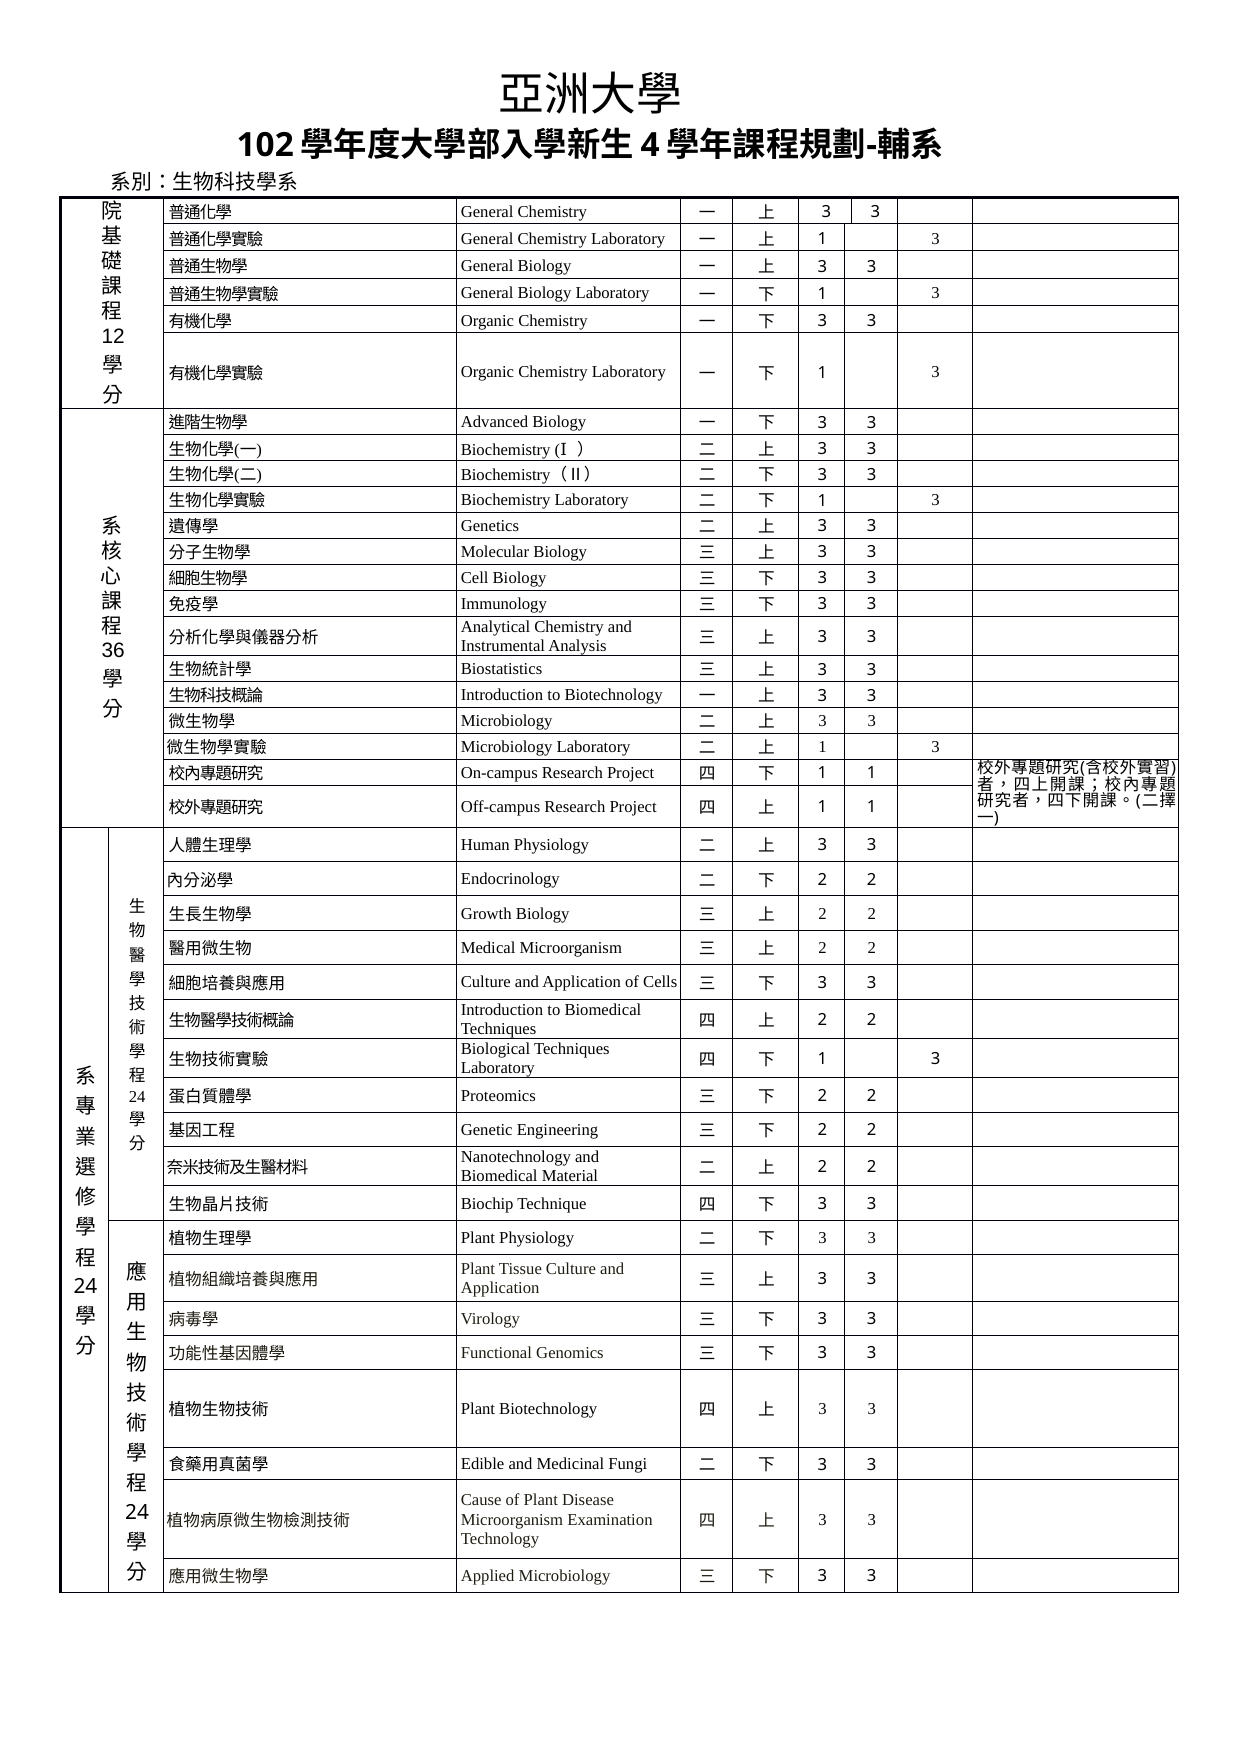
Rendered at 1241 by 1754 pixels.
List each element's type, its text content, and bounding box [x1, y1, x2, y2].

table_cell 三 [681, 656, 732, 681]
table_cell Plant Biotechnology [457, 1370, 680, 1447]
table_cell 2 [799, 1078, 844, 1112]
table_cell 下 [733, 591, 798, 616]
table_cell 3 [845, 565, 897, 590]
table_cell 生長生物學 [164, 896, 456, 930]
table_cell 3 [799, 591, 844, 616]
table_cell 二 [681, 513, 732, 538]
table_cell Introduction to Biomedical Techniques [457, 1000, 680, 1038]
table_cell [898, 513, 972, 538]
table_cell 系 專 業 選 修 學 程 24 學 分 [62, 828, 108, 1592]
table_cell 人體生理學 [164, 828, 456, 861]
table_cell [898, 1221, 972, 1254]
table_cell 3 [799, 1302, 844, 1335]
table_cell 3 [845, 1559, 897, 1592]
table_cell [973, 862, 1178, 895]
table_cell 2 [799, 1147, 844, 1185]
table_cell Cause of Plant Disease Microorganism Examination Technology [457, 1480, 680, 1557]
table_cell 二 [681, 708, 732, 733]
table_cell 細胞培養與應用 [164, 965, 456, 998]
table_cell 有機化學 [164, 306, 456, 332]
table_cell 3 [799, 513, 844, 538]
table_cell 分子生物學 [164, 539, 456, 564]
table_header 上 [733, 199, 798, 223]
table_cell 上 [733, 1000, 798, 1038]
table_cell [973, 1078, 1178, 1112]
table_cell [973, 965, 1178, 998]
table_cell 四 [681, 1370, 732, 1447]
table_cell Analytical Chemistry and Instrumental Analysis [457, 617, 680, 655]
table_cell 內分泌學 [164, 862, 456, 895]
table_cell 醫用微生物 [164, 931, 456, 964]
table_cell [898, 435, 972, 460]
table_cell Microbiology [457, 708, 680, 733]
table_cell [898, 682, 972, 707]
table_cell [898, 461, 972, 486]
table_cell 3 [845, 539, 897, 564]
table_cell 2 [845, 1147, 897, 1185]
table_cell 3 [845, 409, 897, 434]
table_cell 1 [799, 1039, 844, 1077]
table_cell 校外專題研究 [164, 786, 456, 827]
table_cell 微生物學實驗 [164, 734, 456, 759]
table_cell 二 [681, 734, 732, 759]
table_cell 3 [799, 539, 844, 564]
table_cell 下 [733, 1078, 798, 1112]
table_cell 3 [898, 279, 972, 305]
table_cell 上 [733, 251, 798, 278]
table_cell [898, 591, 972, 616]
table_cell 1 [799, 487, 844, 512]
table_cell Microbiology Laboratory [457, 734, 680, 759]
table_cell [898, 1147, 972, 1185]
table_cell Biological Techniques Laboratory [457, 1039, 680, 1077]
table_cell [973, 224, 1178, 250]
table_cell 植物生理學 [164, 1221, 456, 1254]
table_cell [973, 828, 1178, 861]
table_cell 生物科技概論 [164, 682, 456, 707]
table_cell 3 [845, 513, 897, 538]
table_cell 三 [681, 1078, 732, 1112]
table_cell [898, 1448, 972, 1479]
table_cell 二 [681, 1221, 732, 1254]
table_cell [898, 1370, 972, 1447]
table_cell 上 [733, 896, 798, 930]
table_cell 基因工程 [164, 1113, 456, 1146]
table_cell Plant Tissue Culture and Application [457, 1255, 680, 1301]
table_cell [845, 487, 897, 512]
table_cell General Biology [457, 251, 680, 278]
table_cell 三 [681, 539, 732, 564]
table_header General Chemistry [457, 199, 680, 223]
table_cell 3 [845, 1302, 897, 1335]
table_cell 植物生物技術 [164, 1370, 456, 1447]
table_cell 2 [845, 931, 897, 964]
table_cell 2 [845, 896, 897, 930]
table_cell 3 [845, 682, 897, 707]
table_cell 上 [733, 931, 798, 964]
table_cell 上 [733, 1255, 798, 1301]
table_cell 3 [845, 591, 897, 616]
table_cell 三 [681, 565, 732, 590]
table_cell 3 [898, 1039, 972, 1077]
table_cell 分析化學與儀器分析 [164, 617, 456, 655]
table_cell 下 [733, 1302, 798, 1335]
table_cell [973, 435, 1178, 460]
table_cell 蛋白質體學 [164, 1078, 456, 1112]
table_cell 三 [681, 896, 732, 930]
table_cell [973, 565, 1178, 590]
table_cell [898, 1186, 972, 1220]
table_cell [898, 931, 972, 964]
table_cell [973, 1448, 1178, 1479]
table_cell [973, 306, 1178, 332]
table_cell 2 [845, 1078, 897, 1112]
table_cell 二 [681, 435, 732, 460]
table_cell 1 [845, 786, 897, 827]
table_cell 3 [898, 224, 972, 250]
table_cell [973, 708, 1178, 733]
table_cell 3 [799, 251, 844, 278]
table_cell Organic Chemistry [457, 306, 680, 332]
table_cell 3 [799, 708, 844, 733]
table_cell [973, 896, 1178, 930]
table_cell 3 [799, 1370, 844, 1447]
table_cell 3 [845, 965, 897, 998]
table_cell 3 [799, 1186, 844, 1220]
table_cell 進階生物學 [164, 409, 456, 434]
table_cell [973, 1113, 1178, 1146]
table_cell 功能性基因體學 [164, 1336, 456, 1368]
table_cell 3 [799, 409, 844, 434]
table_cell [973, 931, 1178, 964]
table_cell 3 [845, 306, 897, 332]
table_cell 3 [799, 1559, 844, 1592]
table_cell [898, 896, 972, 930]
table_cell [973, 1302, 1178, 1335]
table_cell [973, 1255, 1178, 1301]
table_cell [973, 279, 1178, 305]
table_header 院 基 礎 課 程 12 學 分 [62, 199, 163, 408]
table_cell [973, 1370, 1178, 1447]
table_cell 植物病原微生物檢測技術 [164, 1480, 456, 1557]
table_cell 3 [845, 708, 897, 733]
table_cell Immunology [457, 591, 680, 616]
table_cell 3 [799, 1448, 844, 1479]
table_cell 有機化學實驗 [164, 333, 456, 408]
table_cell 三 [681, 931, 732, 964]
table_cell 2 [845, 862, 897, 895]
table_cell 下 [733, 487, 798, 512]
text 102學年度大學部入學新生4學年課程規劃-輔系 [6, 120, 1174, 166]
table_header [898, 199, 972, 223]
table_cell [973, 656, 1178, 681]
table_cell 3 [845, 435, 897, 460]
table_cell 四 [681, 1000, 732, 1038]
table_cell 普通化學實驗 [164, 224, 456, 250]
table_cell [973, 513, 1178, 538]
table_cell 生物化學實驗 [164, 487, 456, 512]
table_cell 奈米技術及生醫材料 [164, 1147, 456, 1185]
table_cell 下 [733, 333, 798, 408]
table_cell [898, 617, 972, 655]
table_cell [898, 1078, 972, 1112]
table_cell 3 [898, 734, 972, 759]
table_cell 下 [733, 306, 798, 332]
table_cell Biochemistry (Ⅰ） [457, 435, 680, 460]
table_cell [973, 1221, 1178, 1254]
table_cell [898, 708, 972, 733]
table_cell [973, 1147, 1178, 1185]
table_cell 生物統計學 [164, 656, 456, 681]
table_cell [845, 224, 897, 250]
table_cell On-campus Research Project [457, 760, 680, 785]
table_cell 3 [799, 1221, 844, 1254]
table_cell 三 [681, 1255, 732, 1301]
table_cell 下 [733, 1448, 798, 1479]
table_cell 3 [845, 1221, 897, 1254]
table_cell [973, 617, 1178, 655]
table_cell Molecular Biology [457, 539, 680, 564]
table_cell [898, 1480, 972, 1557]
table_cell 3 [845, 828, 897, 861]
table_cell [973, 539, 1178, 564]
table_cell 上 [733, 539, 798, 564]
table_cell Growth Biology [457, 896, 680, 930]
table_cell 二 [681, 461, 732, 486]
table_cell 下 [733, 1336, 798, 1368]
table_cell Genetics [457, 513, 680, 538]
table_cell 3 [845, 617, 897, 655]
table_cell 病毒學 [164, 1302, 456, 1335]
table_cell 上 [733, 1370, 798, 1447]
table_cell [973, 1559, 1178, 1592]
table_cell 3 [898, 333, 972, 408]
table_cell [898, 1559, 972, 1592]
table_cell [973, 1480, 1178, 1557]
text 系別：生物科技學系 [110, 166, 1118, 196]
table_cell 3 [799, 828, 844, 861]
table_cell 2 [845, 1000, 897, 1038]
table_header [973, 199, 1178, 223]
table_cell 一 [681, 333, 732, 408]
table_cell 下 [733, 760, 798, 785]
table_cell [973, 734, 1178, 759]
table_cell 二 [681, 1147, 732, 1185]
table_cell 3 [845, 251, 897, 278]
table_cell 一 [681, 682, 732, 707]
table_cell 2 [845, 1113, 897, 1146]
table_cell [898, 862, 972, 895]
table_cell Plant Physiology [457, 1221, 680, 1254]
table_cell 一 [681, 279, 732, 305]
table_cell [973, 1000, 1178, 1038]
table_cell 應 用 生 物 技 術 學 程 24 學 分 [109, 1221, 163, 1592]
table_cell [845, 333, 897, 408]
table_cell [973, 409, 1178, 434]
table_cell 四 [681, 786, 732, 827]
table_cell 四 [681, 1186, 732, 1220]
table_cell [973, 682, 1178, 707]
table_cell Introduction to Biotechnology [457, 682, 680, 707]
table_header 3 [799, 199, 851, 223]
table_cell Edible and Medicinal Fungi [457, 1448, 680, 1479]
table_cell 生物醫學技術概論 [164, 1000, 456, 1038]
table_cell 系 核 心 課 程 36 學 分 [62, 409, 163, 827]
text 亞洲大學 [6, 74, 1174, 120]
table_cell [898, 565, 972, 590]
table_cell 下 [733, 279, 798, 305]
table_cell Biostatistics [457, 656, 680, 681]
table_cell 生物化學(一) [164, 435, 456, 460]
table_cell 二 [681, 487, 732, 512]
table_cell Genetic Engineering [457, 1113, 680, 1146]
table_cell 下 [733, 1039, 798, 1077]
table_cell Nanotechnology and Biomedical Material [457, 1147, 680, 1185]
table_cell 下 [733, 862, 798, 895]
table_cell 生 物 醫 學 技 術 學 程 24 學 分 [109, 828, 163, 1220]
table_cell 3 [799, 682, 844, 707]
table_cell 一 [681, 409, 732, 434]
table_cell 上 [733, 435, 798, 460]
table_cell [898, 306, 972, 332]
table_cell [898, 1336, 972, 1368]
table_cell 二 [681, 1448, 732, 1479]
table_cell [973, 461, 1178, 486]
table_cell [973, 1186, 1178, 1220]
table_cell General Chemistry Laboratory [457, 224, 680, 250]
table_cell [973, 1039, 1178, 1077]
table_cell Medical Microorganism [457, 931, 680, 964]
table_cell 2 [799, 862, 844, 895]
table_cell 1 [845, 760, 897, 785]
table_cell [898, 1113, 972, 1146]
table_cell Virology [457, 1302, 680, 1335]
table_cell 2 [799, 931, 844, 964]
table_cell 下 [733, 565, 798, 590]
table_cell [973, 487, 1178, 512]
table_cell 上 [733, 682, 798, 707]
table_cell 3 [799, 617, 844, 655]
table_cell 上 [733, 786, 798, 827]
table_cell 細胞生物學 [164, 565, 456, 590]
table_cell [973, 251, 1178, 278]
table_cell 2 [799, 1000, 844, 1038]
table_cell 植物組織培養與應用 [164, 1255, 456, 1301]
table_cell [973, 591, 1178, 616]
table_cell 一 [681, 306, 732, 332]
table_cell 3 [799, 435, 844, 460]
table_cell [898, 828, 972, 861]
table_cell 三 [681, 965, 732, 998]
table_cell 3 [845, 656, 897, 681]
table_cell 3 [845, 1186, 897, 1220]
table_cell 三 [681, 1113, 732, 1146]
table_cell 下 [733, 1221, 798, 1254]
table_cell Applied Microbiology [457, 1559, 680, 1592]
table_cell 3 [799, 965, 844, 998]
table_cell [898, 786, 972, 827]
table_cell [845, 1039, 897, 1077]
table_cell [973, 1336, 1178, 1368]
table_cell Advanced Biology [457, 409, 680, 434]
table_cell 校外專題研究(含校外實習)者，四上開課；校內專題研究者，四下開課。(二擇一) [973, 760, 1178, 827]
table_cell [898, 251, 972, 278]
table_cell 2 [799, 896, 844, 930]
table_cell Biochemistry Laboratory [457, 487, 680, 512]
table_cell 上 [733, 828, 798, 861]
table_cell 3 [799, 1480, 844, 1557]
table_cell 3 [845, 1448, 897, 1479]
table_cell 3 [799, 565, 844, 590]
table_cell 下 [733, 461, 798, 486]
table_header 普通化學 [164, 199, 456, 223]
table_cell 1 [799, 279, 844, 305]
table_cell 三 [681, 1302, 732, 1335]
table_cell 上 [733, 708, 798, 733]
table_cell 四 [681, 1039, 732, 1077]
table_cell [898, 760, 972, 785]
table_cell 下 [733, 409, 798, 434]
table_cell 3 [898, 487, 972, 512]
table_cell 3 [845, 1336, 897, 1368]
table_cell 普通生物學實驗 [164, 279, 456, 305]
table_cell 3 [799, 1336, 844, 1368]
table_cell 3 [799, 1255, 844, 1301]
table_cell General Biology Laboratory [457, 279, 680, 305]
table_cell 1 [799, 333, 844, 408]
table_cell 3 [845, 1480, 897, 1557]
table_cell 二 [681, 828, 732, 861]
table_cell 3 [799, 461, 844, 486]
table_cell 3 [845, 461, 897, 486]
table_cell 食藥用真菌學 [164, 1448, 456, 1479]
table_cell 應用微生物學 [164, 1559, 456, 1592]
table_cell 上 [733, 1480, 798, 1557]
table_cell Proteomics [457, 1078, 680, 1112]
table_cell Off-campus Research Project [457, 786, 680, 827]
table_cell 一 [681, 224, 732, 250]
table_cell Organic Chemistry Laboratory [457, 333, 680, 408]
table_cell [898, 965, 972, 998]
table_cell 上 [733, 513, 798, 538]
table_cell 上 [733, 224, 798, 250]
table_cell 下 [733, 1113, 798, 1146]
table_cell Human Physiology [457, 828, 680, 861]
table_cell 三 [681, 1559, 732, 1592]
table_cell 3 [845, 1370, 897, 1447]
table_cell Endocrinology [457, 862, 680, 895]
table_cell Biochip Technique [457, 1186, 680, 1220]
table_cell [898, 656, 972, 681]
table_cell Functional Genomics [457, 1336, 680, 1368]
table_cell [898, 1302, 972, 1335]
table_cell 1 [799, 224, 844, 250]
table_header 3 [852, 199, 897, 223]
table_cell 3 [845, 1255, 897, 1301]
table_cell 生物技術實驗 [164, 1039, 456, 1077]
table_cell 下 [733, 1559, 798, 1592]
table_cell [898, 1000, 972, 1038]
table_cell Biochemistry（Ⅱ） [457, 461, 680, 486]
table_cell [898, 1255, 972, 1301]
table_cell 免疫學 [164, 591, 456, 616]
table_cell [973, 333, 1178, 408]
table_cell 下 [733, 965, 798, 998]
table_cell 生物晶片技術 [164, 1186, 456, 1220]
table_cell 三 [681, 591, 732, 616]
table_cell 生物化學(二) [164, 461, 456, 486]
table_cell 遺傳學 [164, 513, 456, 538]
table_cell 一 [681, 251, 732, 278]
table_cell Cell Biology [457, 565, 680, 590]
table_header 一 [681, 199, 732, 223]
table_cell 校內專題研究 [164, 760, 456, 785]
table_cell 三 [681, 1336, 732, 1368]
table_cell 微生物學 [164, 708, 456, 733]
table_cell 下 [733, 1186, 798, 1220]
table_cell [845, 734, 897, 759]
table_cell 1 [799, 760, 844, 785]
table_cell 上 [733, 656, 798, 681]
table_cell 3 [799, 656, 844, 681]
table_cell 普通生物學 [164, 251, 456, 278]
table_cell 三 [681, 617, 732, 655]
table_cell 上 [733, 617, 798, 655]
table_cell 上 [733, 734, 798, 759]
table_cell 二 [681, 862, 732, 895]
table_cell 上 [733, 1147, 798, 1185]
table_cell Culture and Application of Cells [457, 965, 680, 998]
table_cell 1 [799, 734, 844, 759]
table_cell 2 [799, 1113, 844, 1146]
table_cell 1 [799, 786, 844, 827]
table_cell 四 [681, 760, 732, 785]
table_cell [898, 539, 972, 564]
table_cell 四 [681, 1480, 732, 1557]
table_cell [898, 409, 972, 434]
table_cell 3 [799, 306, 844, 332]
table_cell [845, 279, 897, 305]
